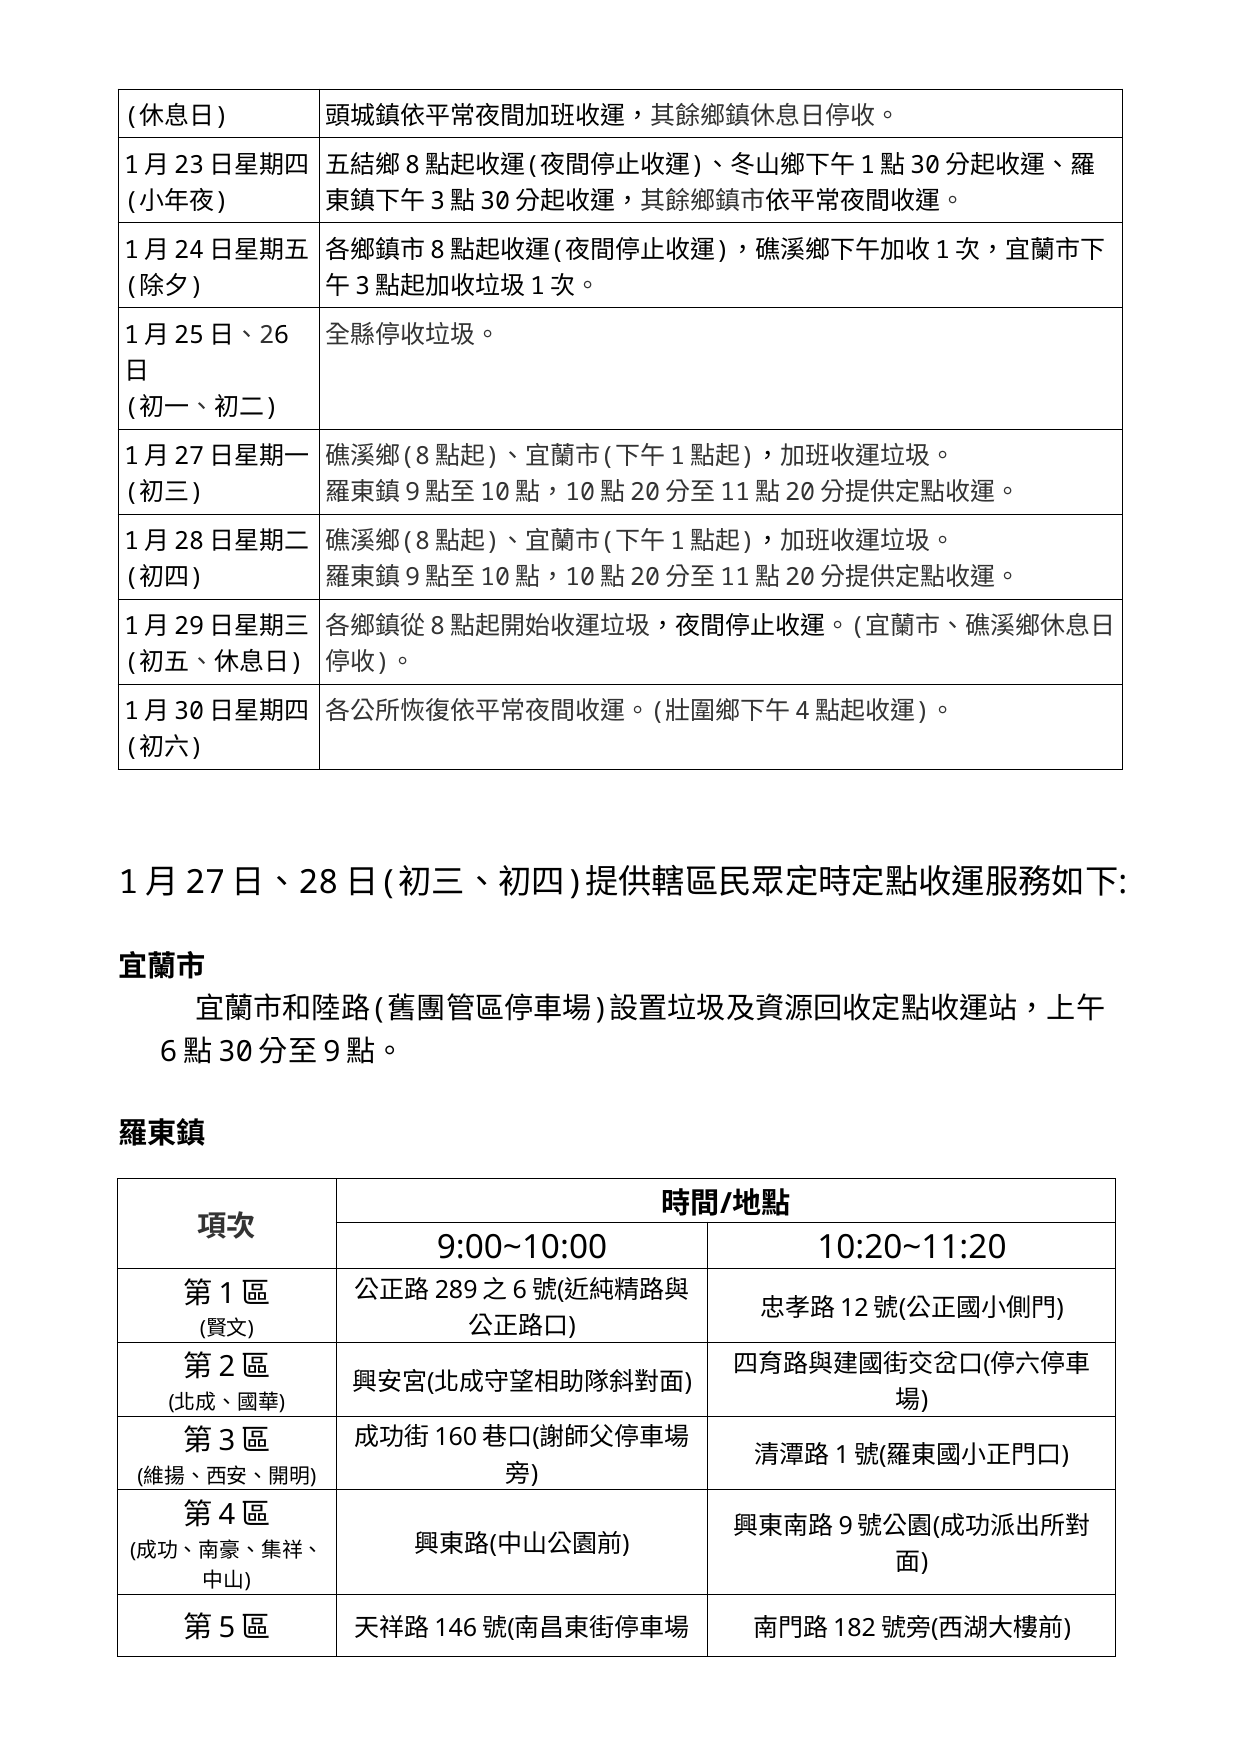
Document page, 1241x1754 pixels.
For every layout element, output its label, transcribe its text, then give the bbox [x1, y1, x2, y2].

table_cell 頭城鎮依平常夜間加班收運，其餘鄉鎮休息日停收。 [320, 90, 1122, 137]
table_cell 第1區 (賢文) [118, 1269, 336, 1342]
table_cell 1月24日星期五 (除夕) [119, 223, 319, 307]
table_cell (休息日) [119, 90, 319, 137]
table_cell 礁溪鄉(8點起)、宜蘭市(下午1點起)，加班收運垃圾。 羅東鎮9點至10點，10點20分至11點20分提供定點收運。 [320, 515, 1122, 598]
table_cell 成功街160巷口(謝師父停車場旁) [337, 1417, 707, 1489]
table_cell 第2區 (北成、國華) [118, 1343, 336, 1416]
table_header 時間/地點 [337, 1179, 1115, 1222]
table_header 項次 [118, 1179, 336, 1268]
table_cell 興東南路9號公園(成功派出所對面) [708, 1490, 1115, 1593]
table_cell 公正路289之6號(近純精路與公正路口) [337, 1269, 707, 1342]
table_cell 1月29日星期三 (初五、休息日) [119, 600, 319, 683]
table_cell 各鄉鎮市8點起收運(夜間停止收運)，礁溪鄉下午加收1次，宜蘭市下午3點起加收垃圾1次。 [320, 223, 1122, 307]
table_cell 9:00~10:00 [337, 1223, 707, 1268]
table_cell 1月28日星期二 (初四) [119, 515, 319, 598]
table_cell 礁溪鄉(8點起)、宜蘭市(下午1點起)，加班收運垃圾。 羅東鎮9點至10點，10點20分至11點20分提供定點收運。 [320, 430, 1122, 513]
text 1月27日、28日(初三、初四)提供轄區民眾定時定點收運服務如下: [118, 855, 1122, 903]
table_cell 1月30日星期四 (初六) [119, 685, 319, 768]
table_cell 清潭路1號(羅東國小正門口) [708, 1417, 1115, 1489]
text 宜蘭市 [118, 943, 1122, 985]
table_cell 四育路與建國街交岔口(停六停車場) [708, 1343, 1115, 1416]
table_cell 五結鄉8點起收運(夜間停止收運)、冬山鄉下午1點30分起收運、羅東鎮下午3點30分起收運，其餘鄉鎮市依平常夜間收運。 [320, 138, 1122, 222]
table_cell 1月25日、26日 (初一、初二) [119, 308, 319, 428]
table_cell 興安宮(北成守望相助隊斜對面) [337, 1343, 707, 1416]
table_cell 第5區 [118, 1595, 336, 1656]
text 羅東鎮 [118, 1109, 1122, 1152]
table_cell 全縣停收垃圾。 [320, 308, 1122, 428]
table_cell 天祥路146號(南昌東街停車場 [337, 1595, 707, 1656]
table_cell 1月27日星期一 (初三) [119, 430, 319, 513]
table_cell 南門路182號旁(西湖大樓前) [708, 1595, 1115, 1656]
table_cell 忠孝路12號(公正國小側門) [708, 1269, 1115, 1342]
table_cell 興東路(中山公園前) [337, 1490, 707, 1593]
subtitle 宜蘭市和陸路(舊團管區停車場)設置垃圾及資源回收定點收運站，上午6點30分至9點。 [159, 985, 1122, 1070]
table_cell 第3區 (維揚、西安、開明) [118, 1417, 336, 1489]
table_cell 各鄉鎮從8點起開始收運垃圾，夜間停止收運。(宜蘭市、礁溪鄉休息日停收)。 [320, 600, 1122, 683]
table_cell 1月23日星期四 (小年夜) [119, 138, 319, 222]
table_cell 第4區 (成功、南豪、集祥、中山) [118, 1490, 336, 1593]
table_cell 10:20~11:20 [708, 1223, 1115, 1268]
table_cell 各公所恢復依平常夜間收運。(壯圍鄉下午4點起收運)。 [320, 685, 1122, 768]
